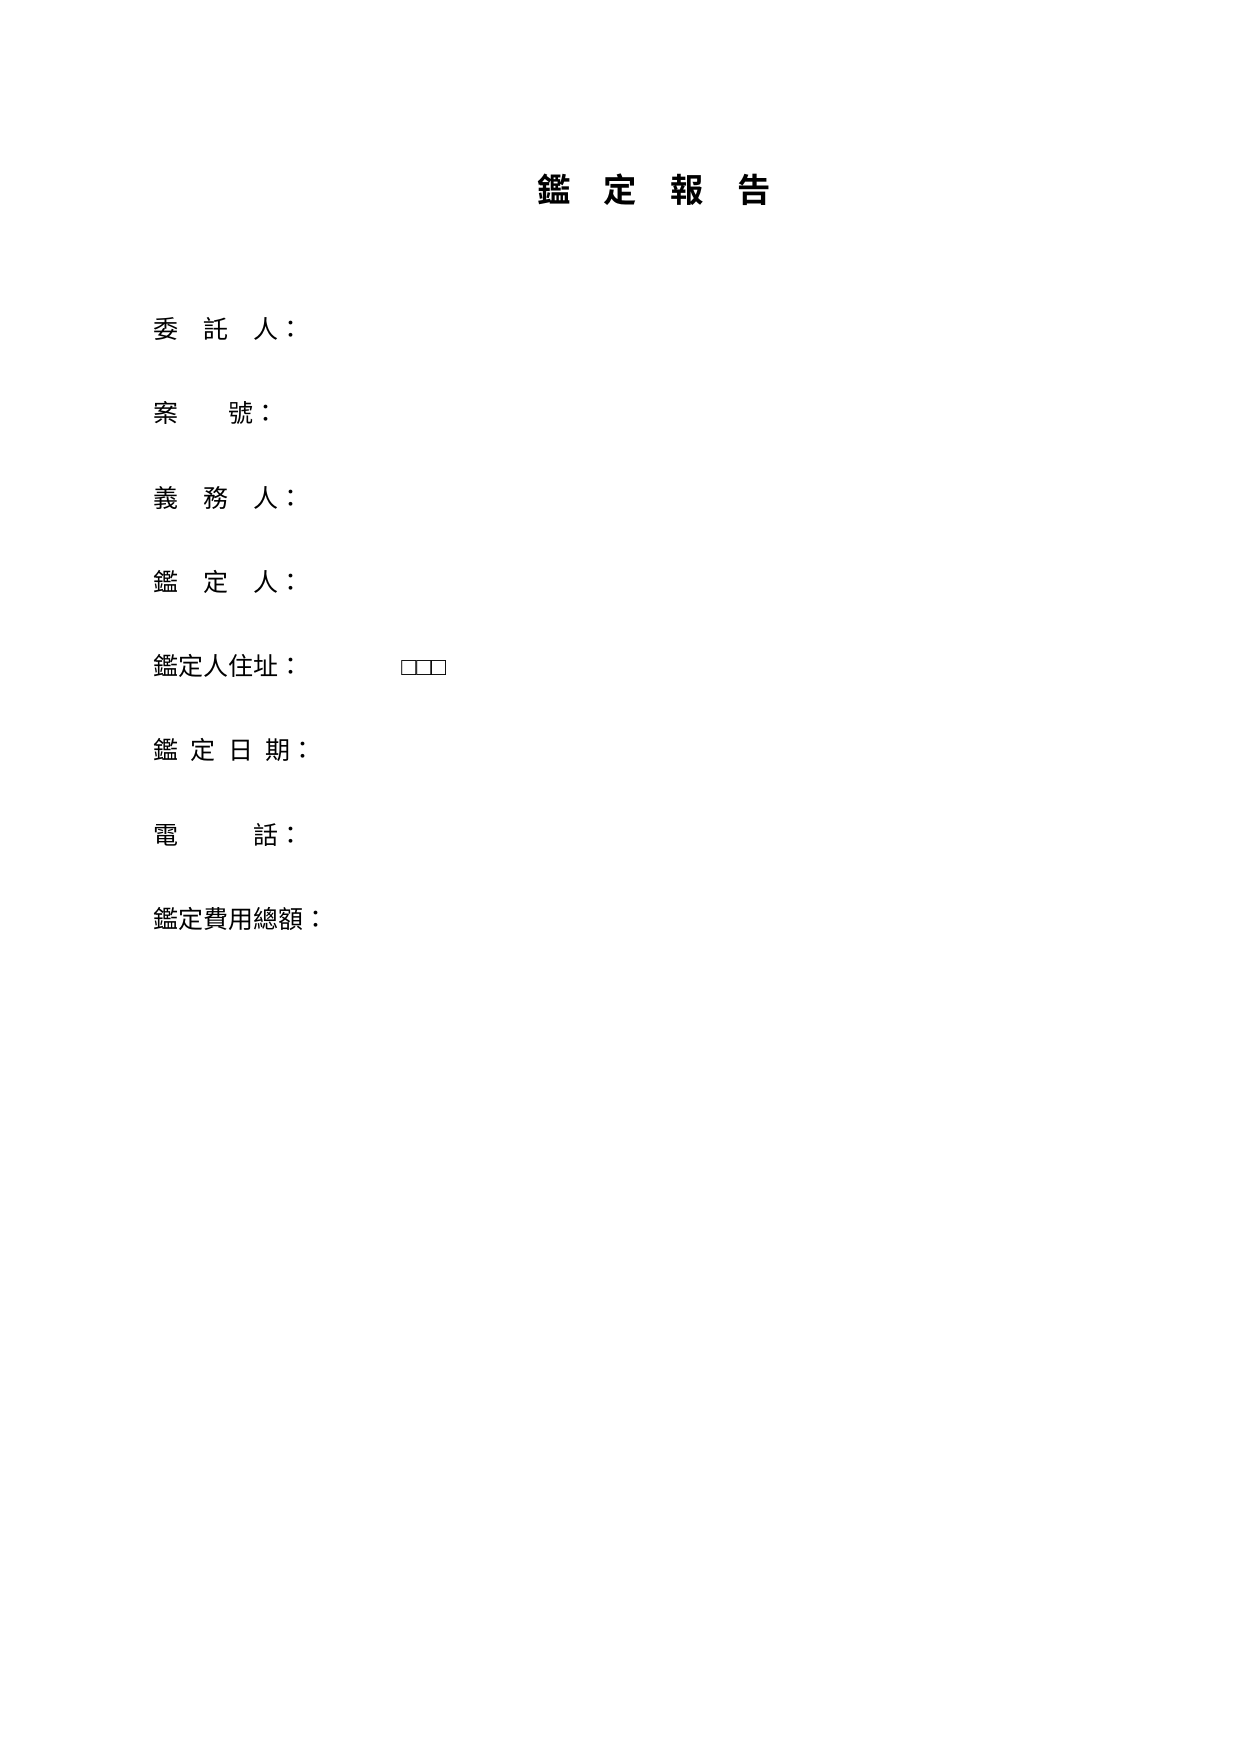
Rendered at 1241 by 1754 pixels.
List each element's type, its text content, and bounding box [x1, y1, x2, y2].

table_cell [398, 532, 1157, 616]
table_cell 義 務 人： [150, 448, 398, 532]
table_cell 電 話： [150, 785, 398, 869]
table_cell [398, 700, 1157, 784]
table_cell □□□ [398, 616, 1157, 700]
table_cell 鑑 定 人： [150, 532, 398, 616]
table_cell 委 託 人： [150, 279, 398, 363]
table_cell 鑑 定 日 期： [150, 700, 398, 784]
table_cell 鑑定費用總額： [150, 869, 398, 953]
table_cell [398, 363, 1157, 447]
table_cell 案 號： [150, 363, 398, 447]
table_cell 鑑定人住址： [150, 616, 398, 700]
table_cell [398, 279, 1157, 363]
table_cell [398, 869, 1157, 953]
table_cell [398, 448, 1157, 532]
table_cell [398, 785, 1157, 869]
table_header 鑑 定 報 告 [150, 92, 1157, 279]
